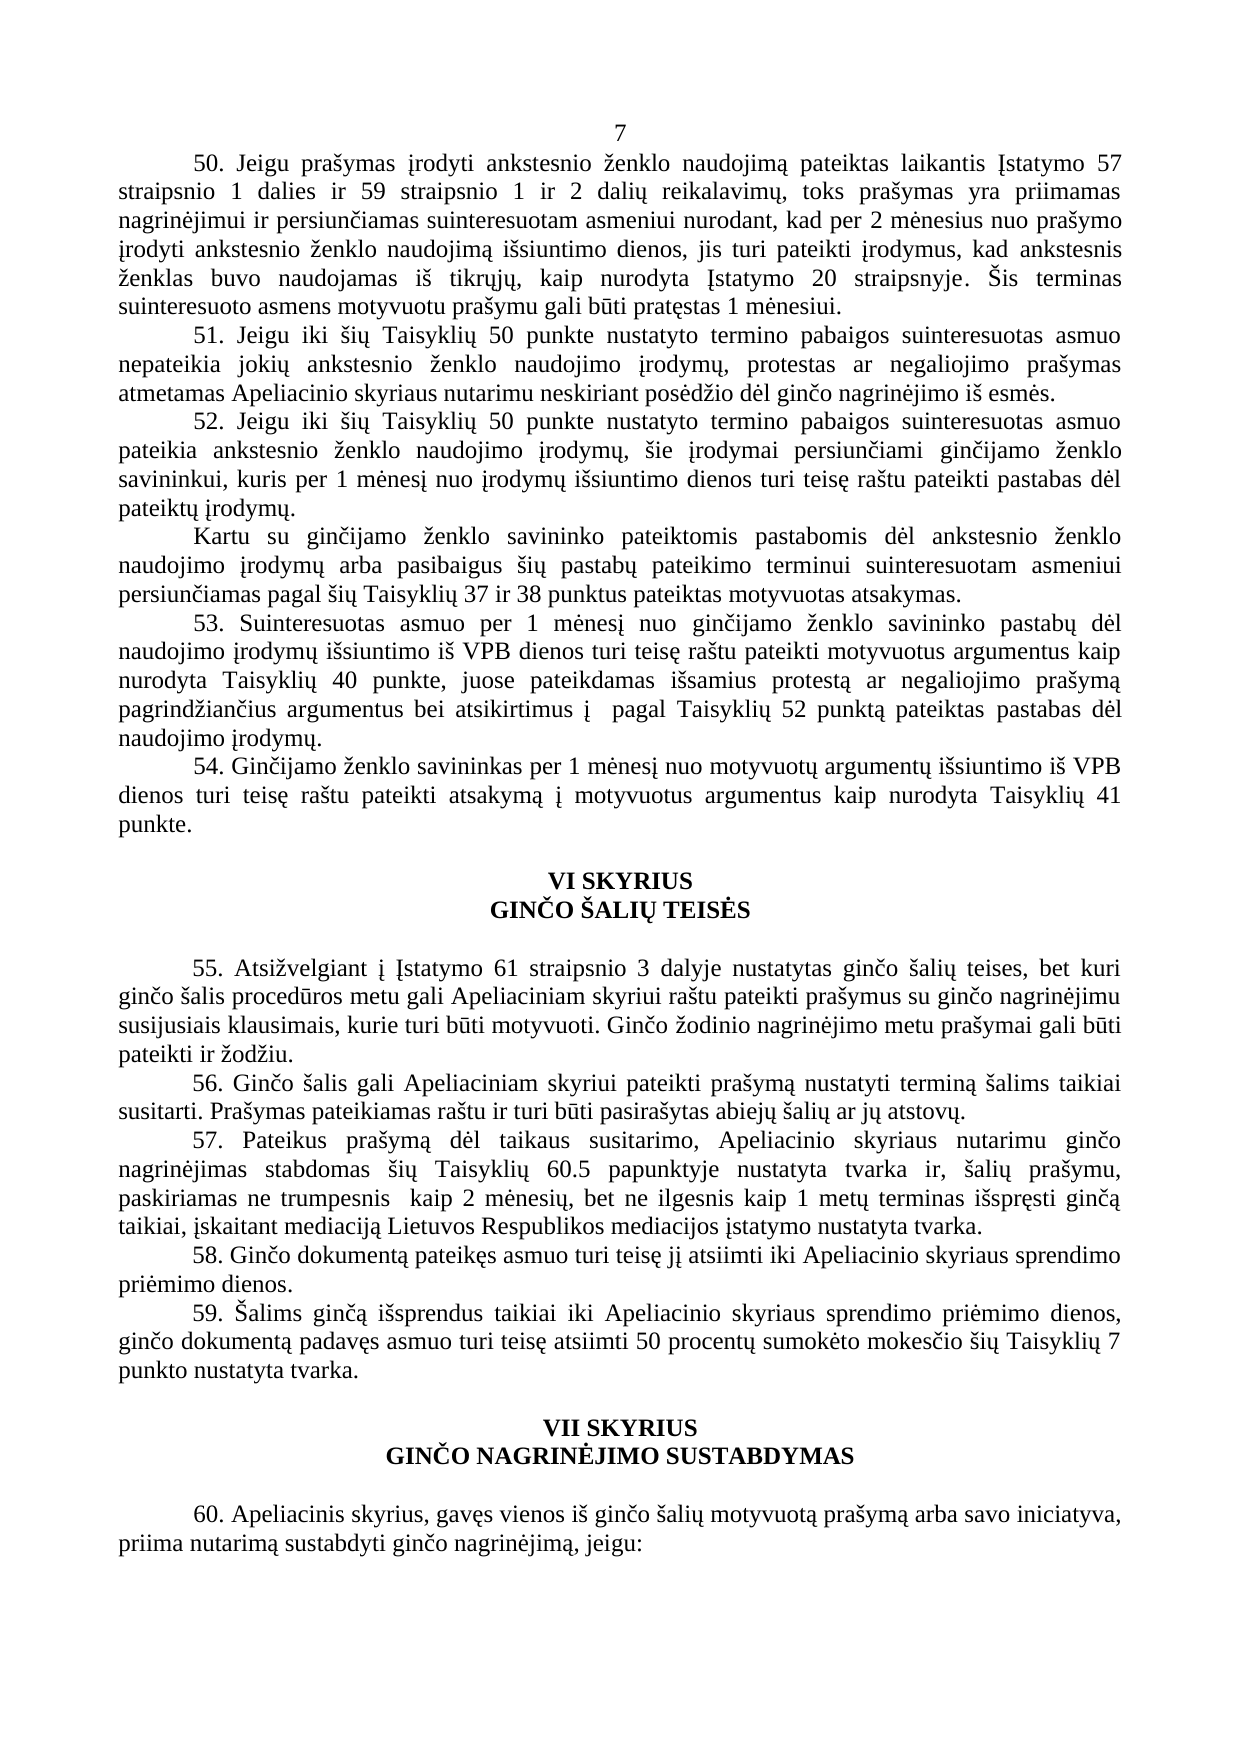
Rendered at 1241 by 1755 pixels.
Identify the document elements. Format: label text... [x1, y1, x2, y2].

text 52. Jeigu iki šių Taisyklių 50 punkte nustatyto termino pabaigos suinteresuotas asmuo pateikia ankstesnio ženklo naudojimo įrodymų, šie įrodymai persiunčiami ginčijamo ženklo savininkui, kuris per 1 mėnesį nuo įrodymų išsiuntimo dienos turi teisę raštu pateikti pastabas dėl pateiktų įrodymų. [118, 406, 1122, 521]
text VI SKYRIUS [118, 866, 1122, 895]
text 55. Atsižvelgiant į Įstatymo 61 straipsnio 3 dalyje nustatytas ginčo šalių teises, bet kuri ginčo šalis procedūros metu gali Apeliaciniam skyriui raštu pateikti prašymus su ginčo nagrinėjimu susijusiais klausimais, kurie turi būti motyvuoti. Ginčo žodinio nagrinėjimo metu prašymai gali būti pateikti ir žodžiu. [118, 953, 1122, 1068]
text 59. Šalims ginčą išsprendus taikiai iki Apeliacinio skyriaus sprendimo priėmimo dienos, ginčo dokumentą padavęs asmuo turi teisę atsiimti 50 procentų sumokėto mokesčio šių Taisyklių 7 punkto nustatyta tvarka. [118, 1298, 1122, 1384]
text 51. Jeigu iki šių Taisyklių 50 punkte nustatyto termino pabaigos suinteresuotas asmuo nepateikia jokių ankstesnio ženklo naudojimo įrodymų, protestas ar negaliojimo prašymas atmetamas Apeliacinio skyriaus nutarimu neskiriant posėdžio dėl ginčo nagrinėjimo iš esmės. [118, 320, 1122, 406]
text 50. Jeigu prašymas įrodyti ankstesnio ženklo naudojimą pateiktas laikantis Įstatymo 57 straipsnio 1 dalies ir 59 straipsnio 1 ir 2 dalių reikalavimų, toks prašymas yra priimamas nagrinėjimui ir persiunčiamas suinteresuotam asmeniui nurodant, kad per 2 mėnesius nuo prašymo įrodyti ankstesnio ženklo naudojimą išsiuntimo dienos, jis turi pateikti įrodymus, kad ankstesnis ženklas buvo naudojamas iš tikrųjų, kaip nurodyta Įstatymo 20 straipsnyje. Šis terminas suinteresuoto asmens motyvuotu prašymu gali būti pratęstas 1 mėnesiui. [118, 148, 1122, 320]
text 56. Ginčo šalis gali Apeliaciniam skyriui pateikti prašymą nustatyti terminą šalims taikiai susitarti. Prašymas pateikiamas raštu ir turi būti pasirašytas abiejų šalių ar jų atstovų. [118, 1068, 1122, 1125]
text 53. Suinteresuotas asmuo per 1 mėnesį nuo ginčijamo ženklo savininko pastabų dėl naudojimo įrodymų išsiuntimo iš VPB dienos turi teisę raštu pateikti motyvuotus argumentus kaip nurodyta Taisyklių 40 punkte, juose pateikdamas išsamius protestą ar negaliojimo prašymą pagrindžiančius argumentus bei atsikirtimus į pagal Taisyklių 52 punktą pateiktas pastabas dėl naudojimo įrodymų. [118, 608, 1122, 751]
text 54. Ginčijamo ženklo savininkas per 1 mėnesį nuo motyvuotų argumentų išsiuntimo iš VPB dienos turi teisę raštu pateikti atsakymą į motyvuotus argumentus kaip nurodyta Taisyklių 41 punkte. [118, 751, 1122, 838]
text Kartu su ginčijamo ženklo savininko pateiktomis pastabomis dėl ankstesnio ženklo naudojimo įrodymų arba pasibaigus šių pastabų pateikimo terminui suinteresuotam asmeniui persiunčiamas pagal šių Taisyklių 37 ir 38 punktus pateiktas motyvuotas atsakymas. [118, 521, 1122, 608]
text ginčo šalių teisės [118, 895, 1122, 924]
text 57. Pateikus prašymą dėl taikaus susitarimo, Apeliacinio skyriaus nutarimu ginčo nagrinėjimas stabdomas šių Taisyklių 60.5 papunktyje nustatyta tvarka ir, šalių prašymu, paskiriamas ne trumpesnis kaip 2 mėnesių, bet ne ilgesnis kaip 1 metų terminas išspręsti ginčą taikiai, įskaitant mediaciją Lietuvos Respublikos mediacijos įstatymo nustatyta tvarka. [118, 1125, 1122, 1240]
subtitle VII SKYRIUS [118, 1413, 1122, 1441]
subtitle GINČO NAGRINĖJIMO SUSTABDYMAS [118, 1441, 1122, 1470]
text 58. Ginčo dokumentą pateikęs asmuo turi teisę jį atsiimti iki Apeliacinio skyriaus sprendimo priėmimo dienos. [118, 1240, 1122, 1298]
text 60. Apeliacinis skyrius, gavęs vienos iš ginčo šalių motyvuotą prašymą arba savo iniciatyva, priima nutarimą sustabdyti ginčo nagrinėjimą, jeigu: [118, 1499, 1122, 1556]
